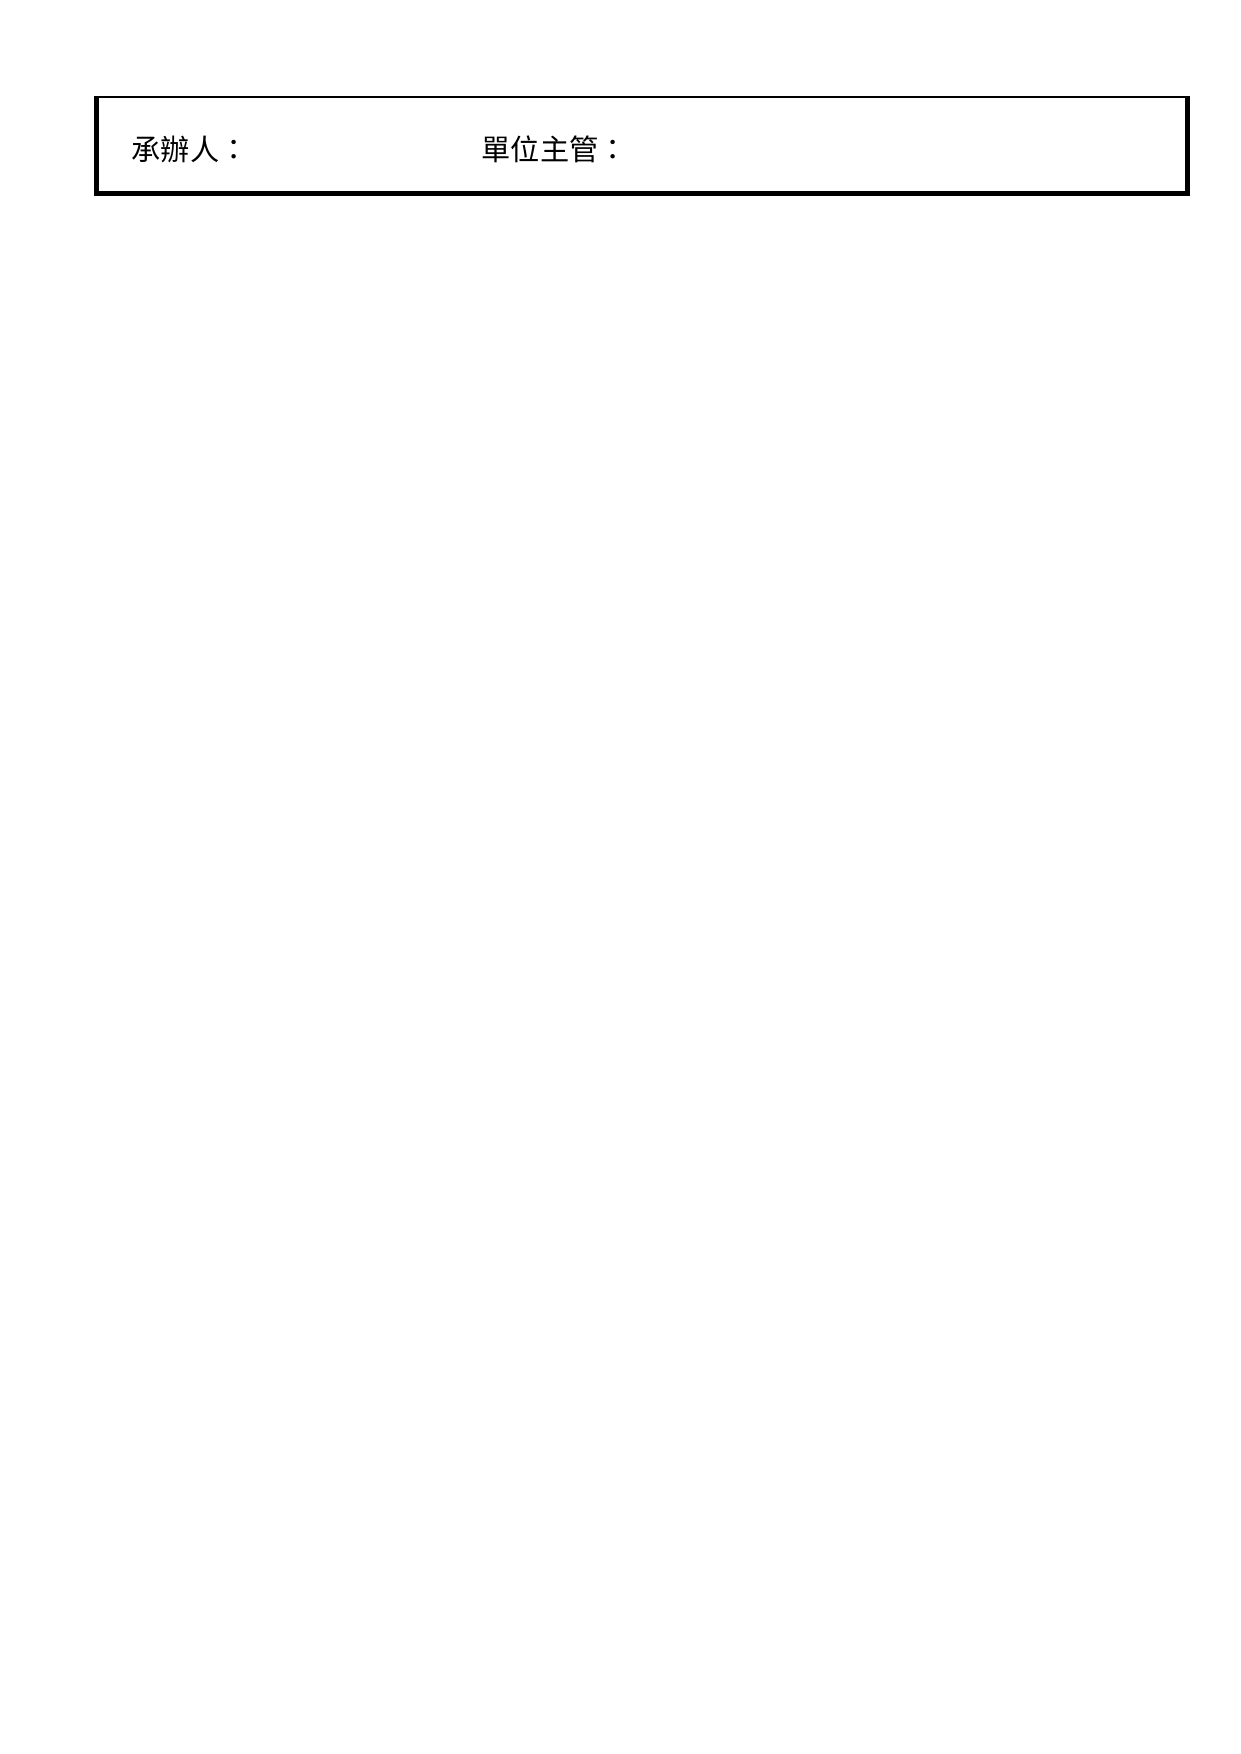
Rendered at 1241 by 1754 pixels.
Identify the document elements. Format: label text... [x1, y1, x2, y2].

table_cell 承辦人： 單位主管： [99, 98, 1185, 191]
